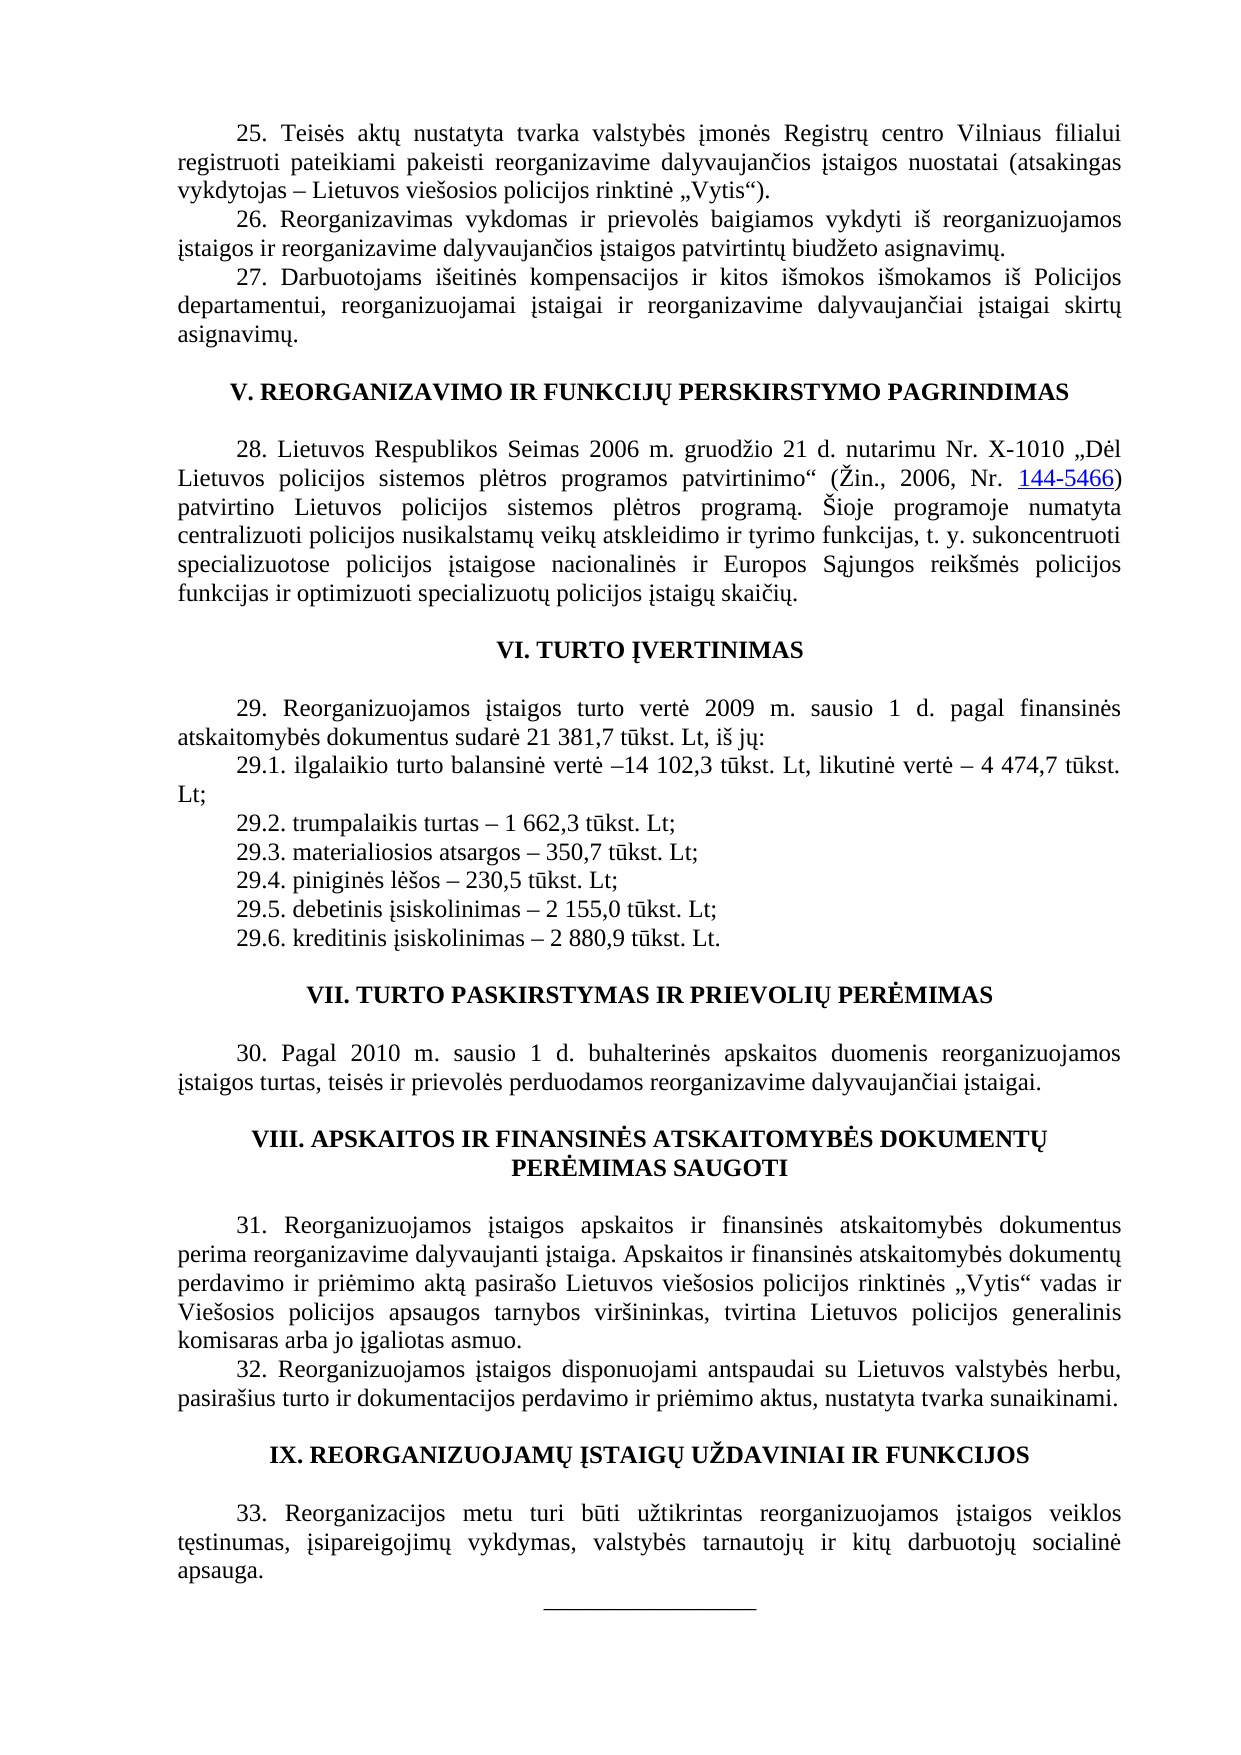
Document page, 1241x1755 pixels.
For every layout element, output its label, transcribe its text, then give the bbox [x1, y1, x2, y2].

text VIII. APSKAITOS IR FINANSINĖS ATSKAITOMYBĖS DOKUMENTŲ PERĖMIMAS SAUGOTI [177, 1124, 1122, 1182]
text 28. Lietuvos Respublikos Seimas 2006 m. gruodžio 21 d. nutarimu Nr. X-1010 „Dėl Lietuvos policijos sistemos plėtros programos patvirtinimo“ (Žin., 2006, Nr. 144-5466) patvirtino Lietuvos policijos sistemos plėtros programą. Šioje programoje numatyta centralizuoti policijos nusikalstamų veikų atskleidimo ir tyrimo funkcijas, t. y. sukoncentruoti specializuotose policijos įstaigose nacionalinės ir Europos Sąjungos reikšmės policijos funkcijas ir optimizuoti specializuotų policijos įstaigų skaičių. [177, 434, 1122, 607]
text 30. Pagal 2010 m. sausio 1 d. buhalterinės apskaitos duomenis reorganizuojamos įstaigos turtas, teisės ir prievolės perduodamos reorganizavime dalyvaujančiai įstaigai. [177, 1038, 1122, 1096]
text 29.3. materialiosios atsargos – 350,7 tūkst. Lt; [177, 837, 1122, 866]
text 29.4. piniginės lėšos – 230,5 tūkst. Lt; [177, 866, 1122, 894]
text 29.1. ilgalaikio turto balansinė vertė –14 102,3 tūkst. Lt, likutinė vertė – 4 474,7 tūkst. Lt; [177, 751, 1122, 808]
text 25. Teisės aktų nustatyta tvarka valstybės įmonės Registrų centro Vilniaus filialui registruoti pateikiami pakeisti reorganizavime dalyvaujančios įstaigos nuostatai (atsakingas vykdytojas – Lietuvos viešosios policijos rinktinė „Vytis“). [177, 118, 1122, 204]
text IX. REORGANIZUOJAMŲ ĮSTAIGŲ UŽDAVINIAI IR FUNKCIJOS [177, 1441, 1122, 1469]
text 29.6. kreditinis įsiskolinimas – 2 880,9 tūkst. Lt. [177, 923, 1122, 952]
text 27. Darbuotojams išeitinės kompensacijos ir kitos išmokos išmokamos iš Policijos departamentui, reorganizuojamai įstaigai ir reorganizavime dalyvaujančiai įstaigai skirtų asignavimų. [177, 262, 1122, 348]
text 29. Reorganizuojamos įstaigos turto vertė 2009 m. sausio 1 d. pagal finansinės atskaitomybės dokumentus sudarė 21 381,7 tūkst. Lt, iš jų: [177, 693, 1122, 751]
text _________________ [177, 1584, 1122, 1613]
text VI. TURTO ĮVERTINIMAS [177, 636, 1122, 664]
text V. REORGANIZAVIMO IR FUNKCIJŲ PERSKIRSTYMO PAGRINDIMAS [177, 377, 1122, 406]
text 29.5. debetinis įsiskolinimas – 2 155,0 tūkst. Lt; [177, 894, 1122, 923]
text 32. Reorganizuojamos įstaigos disponuojami antspaudai su Lietuvos valstybės herbu, pasirašius turto ir dokumentacijos perdavimo ir priėmimo aktus, nustatyta tvarka sunaikinami. [177, 1354, 1122, 1412]
text VII. TURTO PASKIRSTYMAS IR PRIEVOLIŲ PERĖMIMAS [177, 981, 1122, 1009]
text 29.2. trumpalaikis turtas – 1 662,3 tūkst. Lt; [177, 808, 1122, 837]
text 26. Reorganizavimas vykdomas ir prievolės baigiamos vykdyti iš reorganizuojamos įstaigos ir reorganizavime dalyvaujančios įstaigos patvirtintų biudžeto asignavimų. [177, 204, 1122, 262]
text 31. Reorganizuojamos įstaigos apskaitos ir finansinės atskaitomybės dokumentus perima reorganizavime dalyvaujanti įstaiga. Apskaitos ir finansinės atskaitomybės dokumentų perdavimo ir priėmimo aktą pasirašo Lietuvos viešosios policijos rinktinės „Vytis“ vadas ir Viešosios policijos apsaugos tarnybos viršininkas, tvirtina Lietuvos policijos generalinis komisaras arba jo įgaliotas asmuo. [177, 1211, 1122, 1354]
text 33. Reorganizacijos metu turi būti užtikrintas reorganizuojamos įstaigos veiklos tęstinumas, įsipareigojimų vykdymas, valstybės tarnautojų ir kitų darbuotojų socialinė apsauga. [177, 1498, 1122, 1584]
